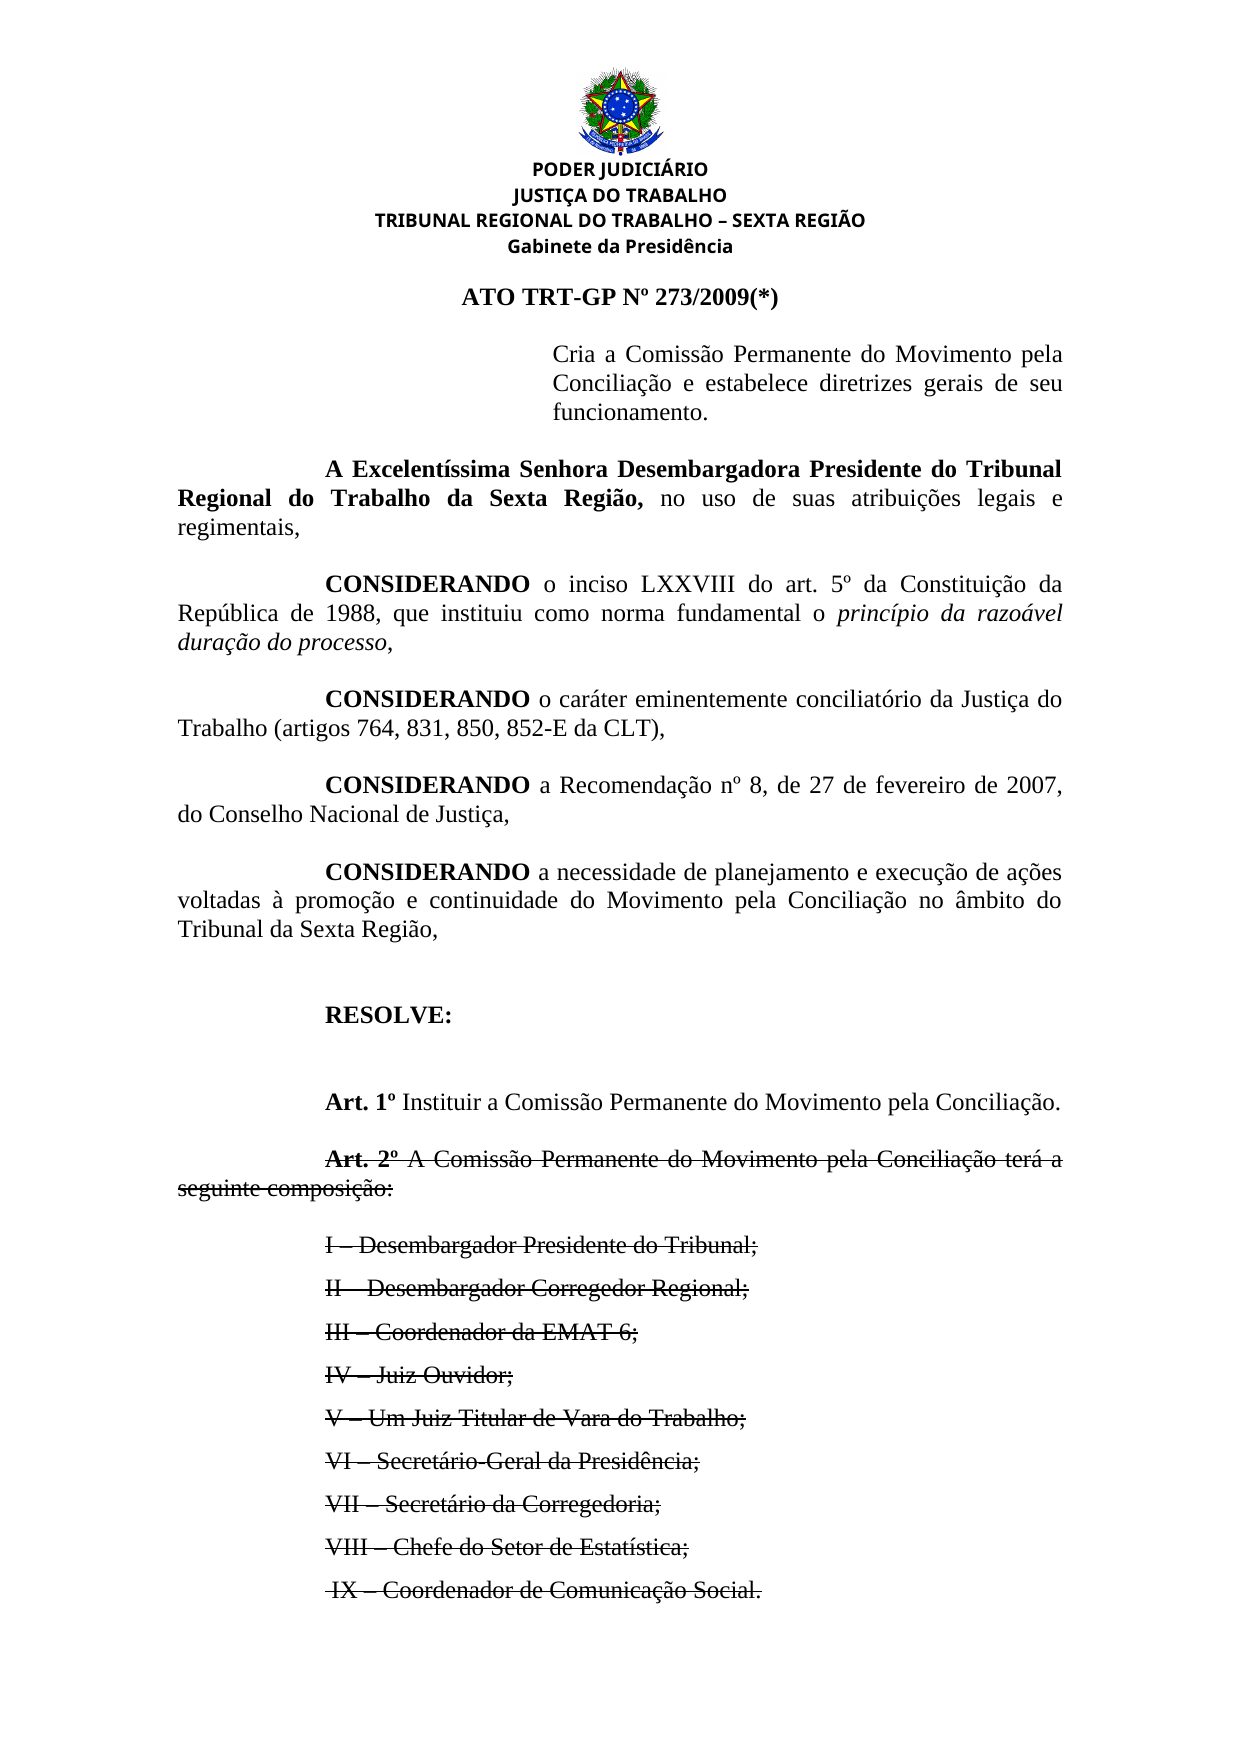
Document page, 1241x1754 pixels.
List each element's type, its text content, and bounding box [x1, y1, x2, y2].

text VIII – Chefe do Setor de Estatística; [177, 1532, 1063, 1561]
text IX – Coordenador de Comunicação Social. [177, 1575, 1063, 1604]
text II – Desembargador Corregedor Regional; [177, 1273, 1063, 1302]
text Art. 2º A Comissão Permanente do Movimento pela Conciliação terá a seguinte composição: [177, 1144, 1063, 1202]
text V – Um Juiz Titular de Vara do Trabalho; [177, 1403, 1063, 1432]
text A Excelentíssima Senhora Desembargadora Presidente do Tribunal Regional do Trabalho da Sexta Região, no uso de suas atribuições legais e regimentais, [177, 454, 1063, 540]
text I – Desembargador Presidente do Tribunal; [177, 1230, 1063, 1259]
text IV – Juiz Ouvidor; [177, 1360, 1063, 1388]
text CONSIDERANDO o caráter eminentemente conciliatório da Justiça do Trabalho (artigos 764, 831, 850, 852-E da CLT), [177, 684, 1063, 742]
text RESOLVE: [177, 1000, 1063, 1029]
text VI – Secretário-Geral da Presidência; [177, 1446, 1063, 1475]
text CONSIDERANDO a necessidade de planejamento e execução de ações voltadas à promoção e continuidade do Movimento pela Conciliação no âmbito do Tribunal da Sexta Região, [177, 857, 1063, 943]
text VII – Secretário da Corregedoria; [177, 1489, 1063, 1518]
text Art. 1º Instituir a Comissão Permanente do Movimento pela Conciliação. [177, 1087, 1063, 1115]
text CONSIDERANDO o inciso LXXVIII do art. 5º da Constituição da República de 1988, que instituiu como norma fundamental o princípio da razoável duração do processo, [177, 569, 1063, 655]
text III – Coordenador da EMAT 6; [177, 1317, 1063, 1345]
text Cria a Comissão Permanente do Movimento pela Conciliação e estabelece diretrizes gerais de seu funcionamento. [552, 339, 1063, 425]
text ATO TRT-GP Nº 273/2009(*) [177, 282, 1063, 310]
text CONSIDERANDO a Recomendação nº 8, de 27 de fevereiro de 2007, do Conselho Nacional de Justiça, [177, 770, 1063, 828]
picture [574, 65, 666, 157]
